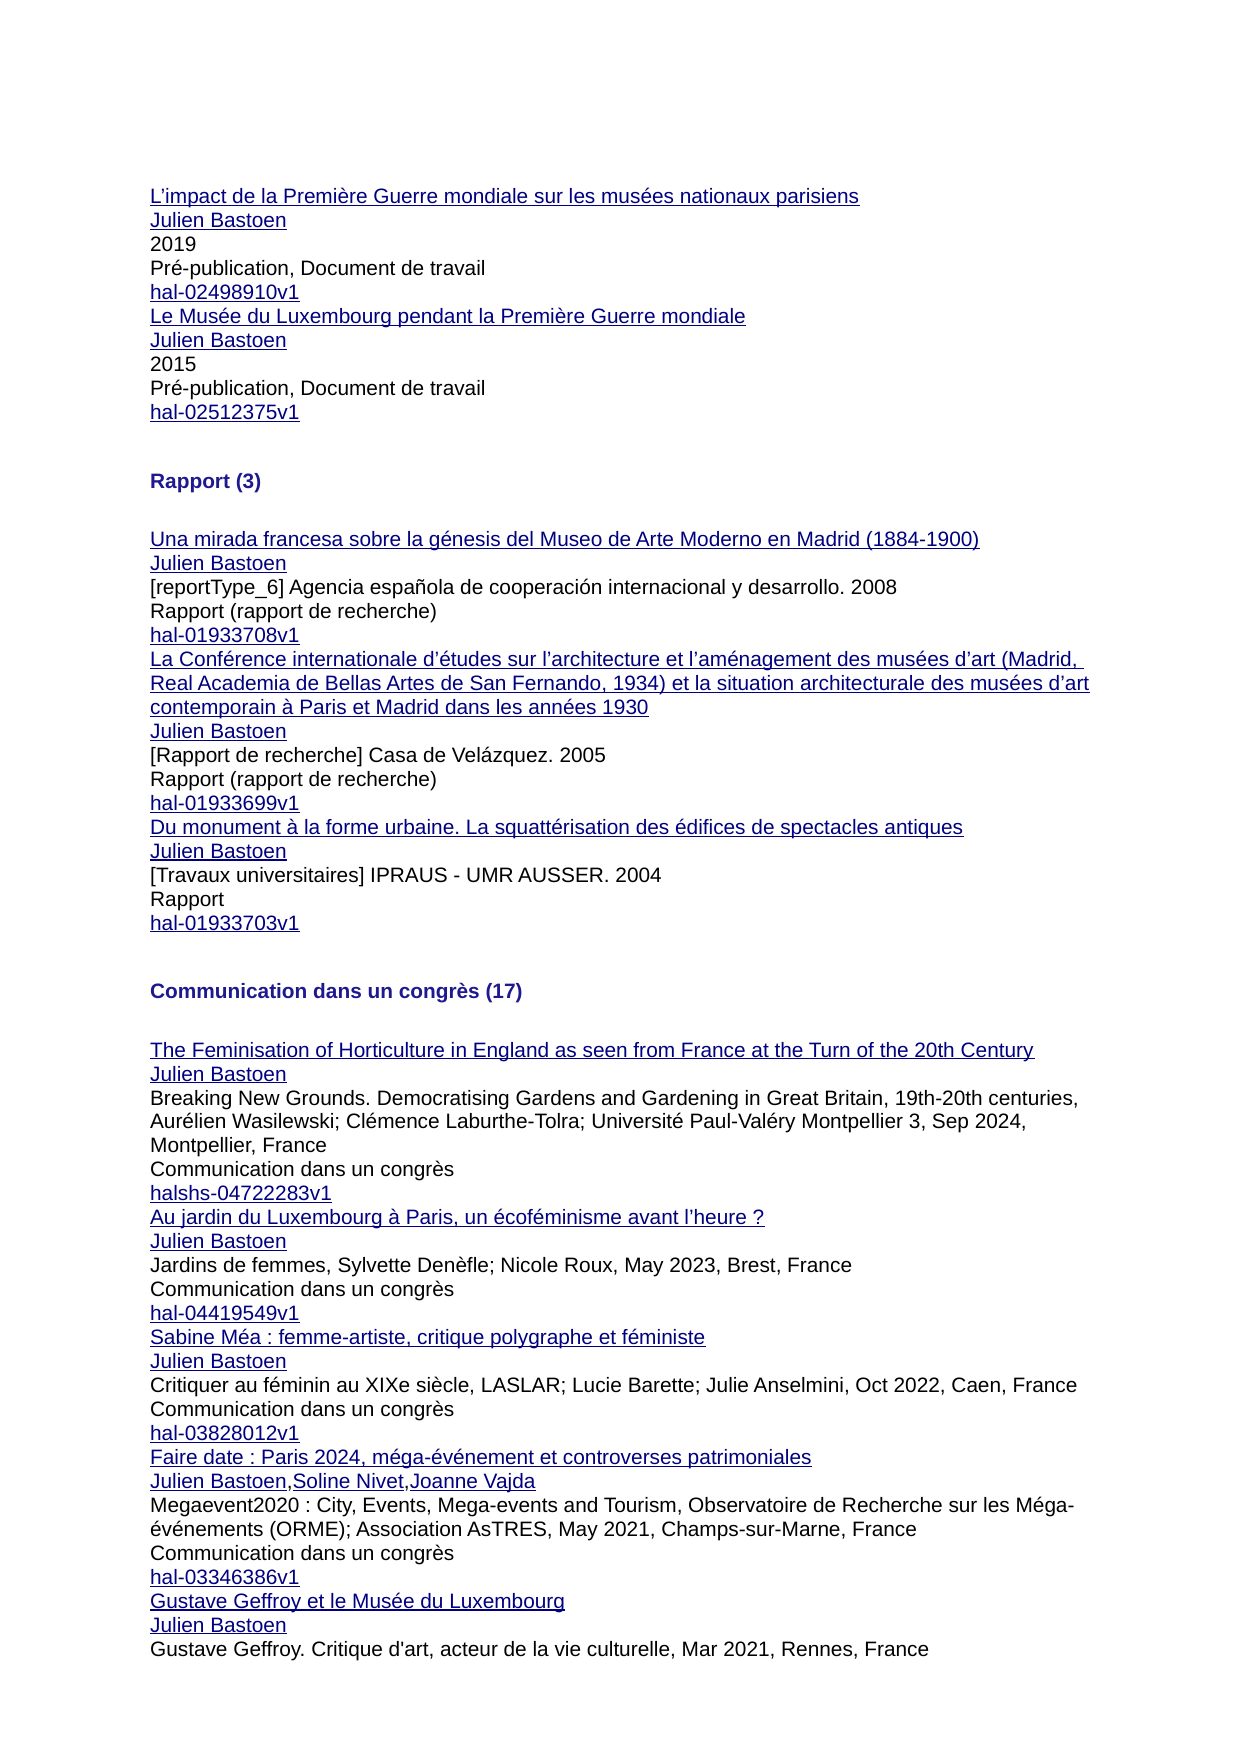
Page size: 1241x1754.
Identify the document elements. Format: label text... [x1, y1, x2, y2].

table_cell Le Musée du Luxembourg pendant la Première Guerre mondiale Julien Bastoen 2015 Pré-publication, Document de travail hal-02512375v1 [150, 304, 1090, 424]
subtitle Communication dans un congrès (17) [150, 979, 1090, 1003]
table_header Una mirada francesa sobre la génesis del Museo de Arte Moderno en Madrid (1884-1900) Julien Bastoen [reportType_6] Agencia española de cooperación internacional y desarrollo. 2008 Rapport (rapport de recherche) hal-01933708v1 [150, 527, 1090, 647]
table_header The Feminisation of Horticulture in England as seen from France at the Turn of the 20th Century Julien Bastoen Breaking New Grounds. Democratising Gardens and Gardening in Great Britain, 19th-20th centuries, Aurélien Wasilewski; Clémence Laburthe-Tolra; Université Paul-Valéry Montpellier 3, Sep 2024, Montpellier, France Communication dans un congrès halshs-04722283v1 [150, 1038, 1090, 1205]
table_cell La Conférence internationale d’études sur l’architecture et l’aménagement des musées d’art (Madrid, Real Academia de Bellas Artes de San Fernando, 1934) et la situation architecturale des musées d’art [150, 647, 1090, 692]
table_cell contemporain à Paris et Madrid dans les années 1930 Julien Bastoen [Rapport de recherche] Casa de Velázquez. 2005 Rapport (rapport de recherche) hal-01933699v1 [150, 693, 1090, 814]
table_header L’impact de la Première Guerre mondiale sur les musées nationaux parisiens Julien Bastoen 2019 Pré-publication, Document de travail hal-02498910v1 [150, 184, 1090, 304]
subtitle Rapport (3) [150, 469, 1090, 493]
table_cell Du monument à la forme urbaine. La squattérisation des édifices de spectacles antiques Julien Bastoen [Travaux universitaires] IPRAUS - UMR AUSSER. 2004 Rapport hal-01933703v1 [150, 815, 1090, 934]
table_cell Faire date : Paris 2024, méga-événement et controverses patrimoniales Julien Bastoen,Soline Nivet,Joanne Vajda Megaevent2020 : City, Events, Mega-events and Tourism, Observatoire de Recherche sur les Méga-événements (ORME); Association AsTRES, May 2021, Champs-sur-Marne, France Communication dans un congrès hal-03346386v1 [150, 1445, 1090, 1588]
table_cell Sabine Méa : femme-artiste, critique polygraphe et féministe Julien Bastoen Critiquer au féminin au XIXe siècle, LASLAR; Lucie Barette; Julie Anselmini, Oct 2022, Caen, France Communication dans un congrès hal-03828012v1 [150, 1325, 1090, 1445]
table_cell Gustave Geffroy et le Musée du Luxembourg Julien Bastoen Gustave Geffroy. Critique d'art, acteur de la vie culturelle, Mar 2021, Rennes, France [150, 1589, 1090, 1660]
table_cell Au jardin du Luxembourg à Paris, un écoféminisme avant l’heure ? Julien Bastoen Jardins de femmes, Sylvette Denèfle; Nicole Roux, May 2023, Brest, France Communication dans un congrès hal-04419549v1 [150, 1205, 1090, 1325]
